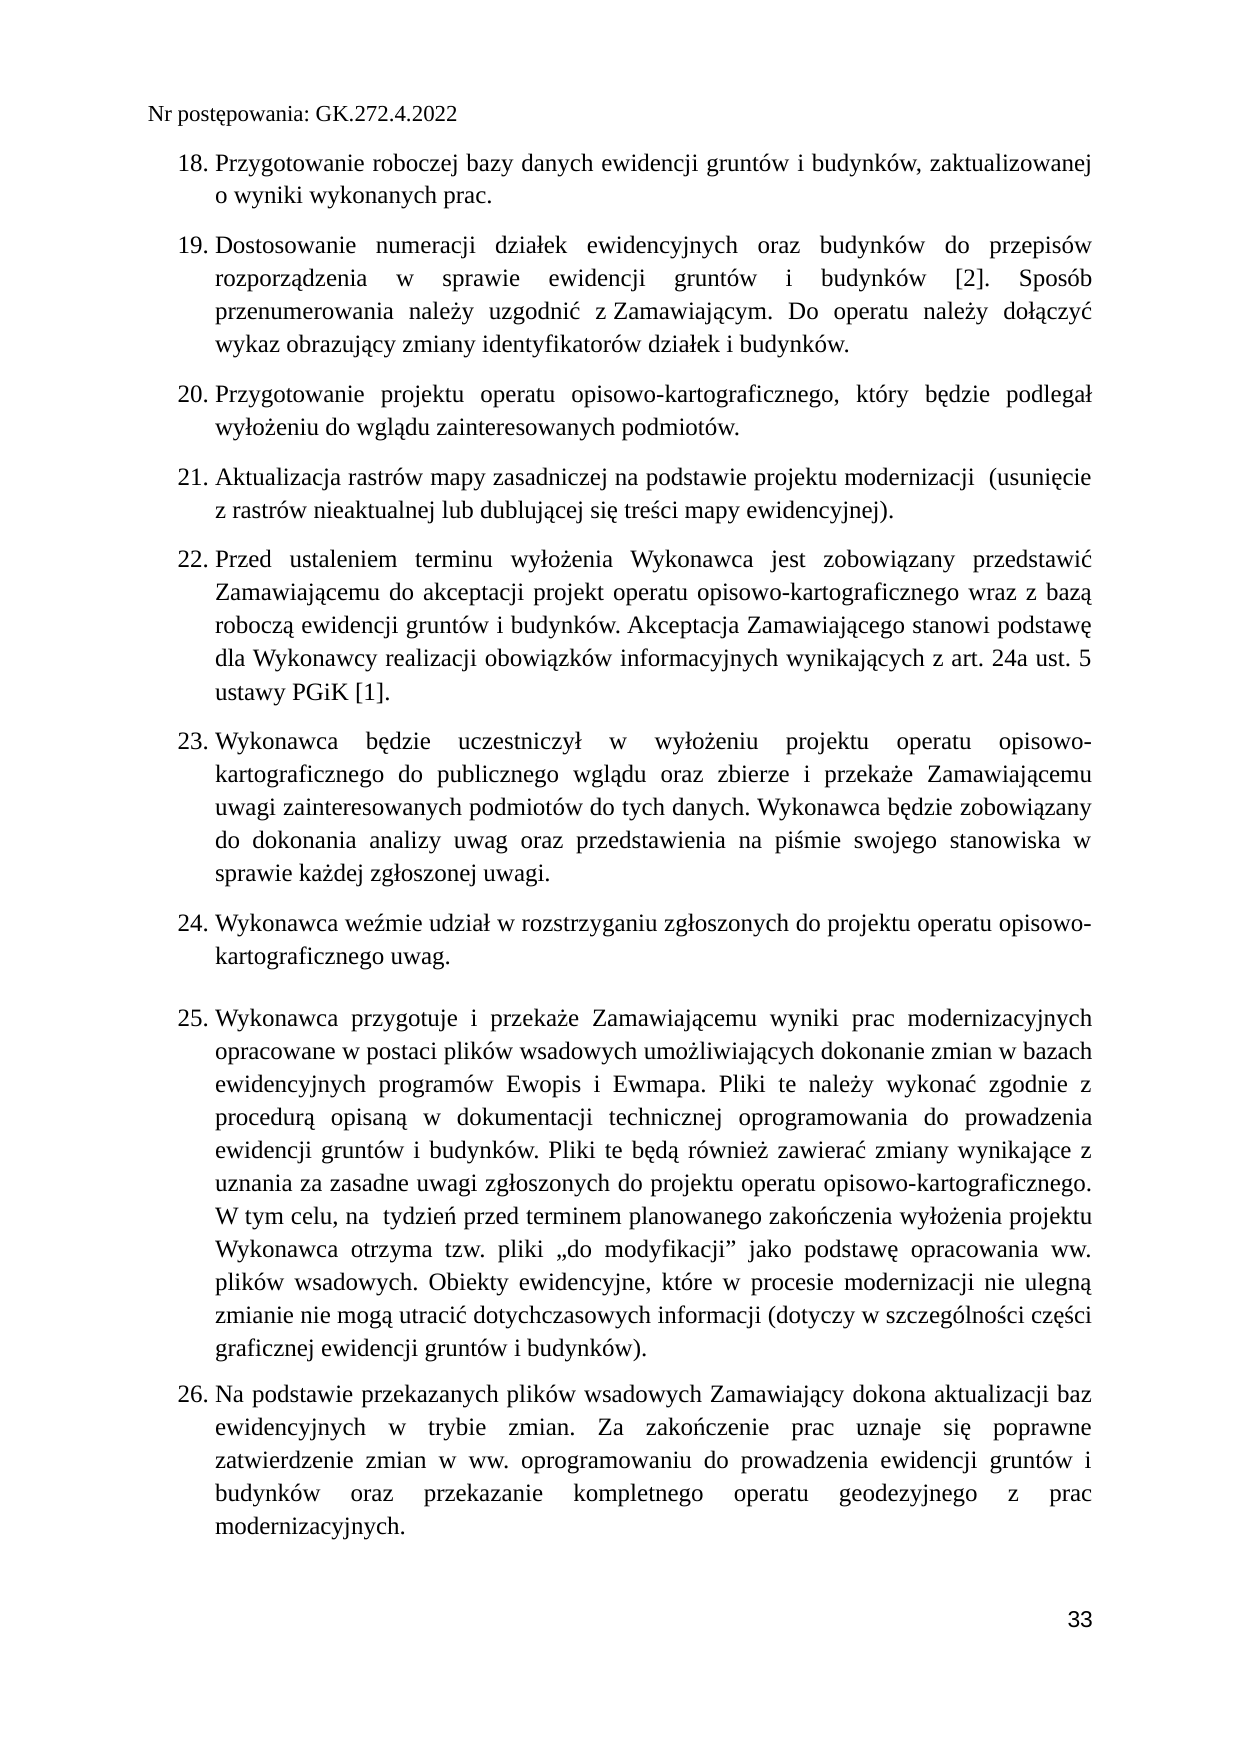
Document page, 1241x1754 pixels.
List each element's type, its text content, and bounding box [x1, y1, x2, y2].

list Aktualizacja rastrów mapy zasadniczej na podstawie projektu modernizacji (usunięcie z rastrów nieaktualnej lub dublującej się treści mapy ewidencyjnej). [177, 462, 1093, 523]
list Wykonawca będzie uczestniczył w wyłożeniu projektu operatu opisowo-kartograficznego do publicznego wglądu oraz zbierze i przekaże Zamawiającemu uwagi zainteresowanych podmiotów do tych danych. Wykonawca będzie zobowiązany do dokonania analizy uwag oraz przedstawienia na piśmie swojego stanowiska w sprawie każdej zgłoszonej uwagi. [177, 726, 1093, 887]
list Wykonawca weźmie udział w rozstrzyganiu zgłoszonych do projektu operatu opisowo-kartograficznego uwag. [177, 908, 1093, 970]
list Wykonawca przygotuje i przekaże Zamawiającemu wyniki prac modernizacyjnych opracowane w postaci plików wsadowych umożliwiających dokonanie zmian w bazach ewidencyjnych programów Ewopis i Ewmapa. Pliki te należy wykonać zgodnie z procedurą opisaną w dokumentacji technicznej oprogramowania do prowadzenia ewidencji gruntów i budynków. Pliki te będą również zawierać zmiany wynikające z uznania za zasadne uwagi zgłoszonych do projektu operatu opisowo-kartograficznego. W tym celu, na tydzień przed terminem planowanego zakończenia wyłożenia projektu Wykonawca otrzyma tzw. pliki „do modyfikacji” jako podstawę opracowania ww. plików wsadowych. Obiekty ewidencyjne, które w procesie modernizacji nie ulegną zmianie nie mogą utracić dotychczasowych informacji (dotyczy w szczególności części graficznej ewidencji gruntów i budynków). [177, 1003, 1093, 1362]
list Dostosowanie numeracji działek ewidencyjnych oraz budynków do przepisów rozporządzenia w sprawie ewidencji gruntów i budynków [2]. Sposób przenumerowania należy uzgodnić z Zamawiającym. Do operatu należy dołączyć wykaz obrazujący zmiany identyfikatorów działek i budynków. [177, 230, 1093, 358]
list Przygotowanie roboczej bazy danych ewidencji gruntów i budynków, zaktualizowanej o wyniki wykonanych prac. [177, 148, 1093, 209]
list Przed ustaleniem terminu wyłożenia Wykonawca jest zobowiązany przedstawić Zamawiającemu do akceptacji projekt operatu opisowo-kartograficznego wraz z bazą roboczą ewidencji gruntów i budynków. Akceptacja Zamawiającego stanowi podstawę dla Wykonawcy realizacji obowiązków informacyjnych wynikających z art. 24a ust. 5 ustawy PGiK [1]. [177, 544, 1093, 705]
list Na podstawie przekazanych plików wsadowych Zamawiający dokona aktualizacji baz ewidencyjnych w trybie zmian. Za zakończenie prac uznaje się poprawne zatwierdzenie zmian w ww. oprogramowaniu do prowadzenia ewidencji gruntów i budynków oraz przekazanie kompletnego operatu geodezyjnego z prac modernizacyjnych. [177, 1379, 1093, 1540]
list Przygotowanie projektu operatu opisowo-kartograficznego, który będzie podlegał wyłożeniu do wglądu zainteresowanych podmiotów. [177, 379, 1093, 441]
